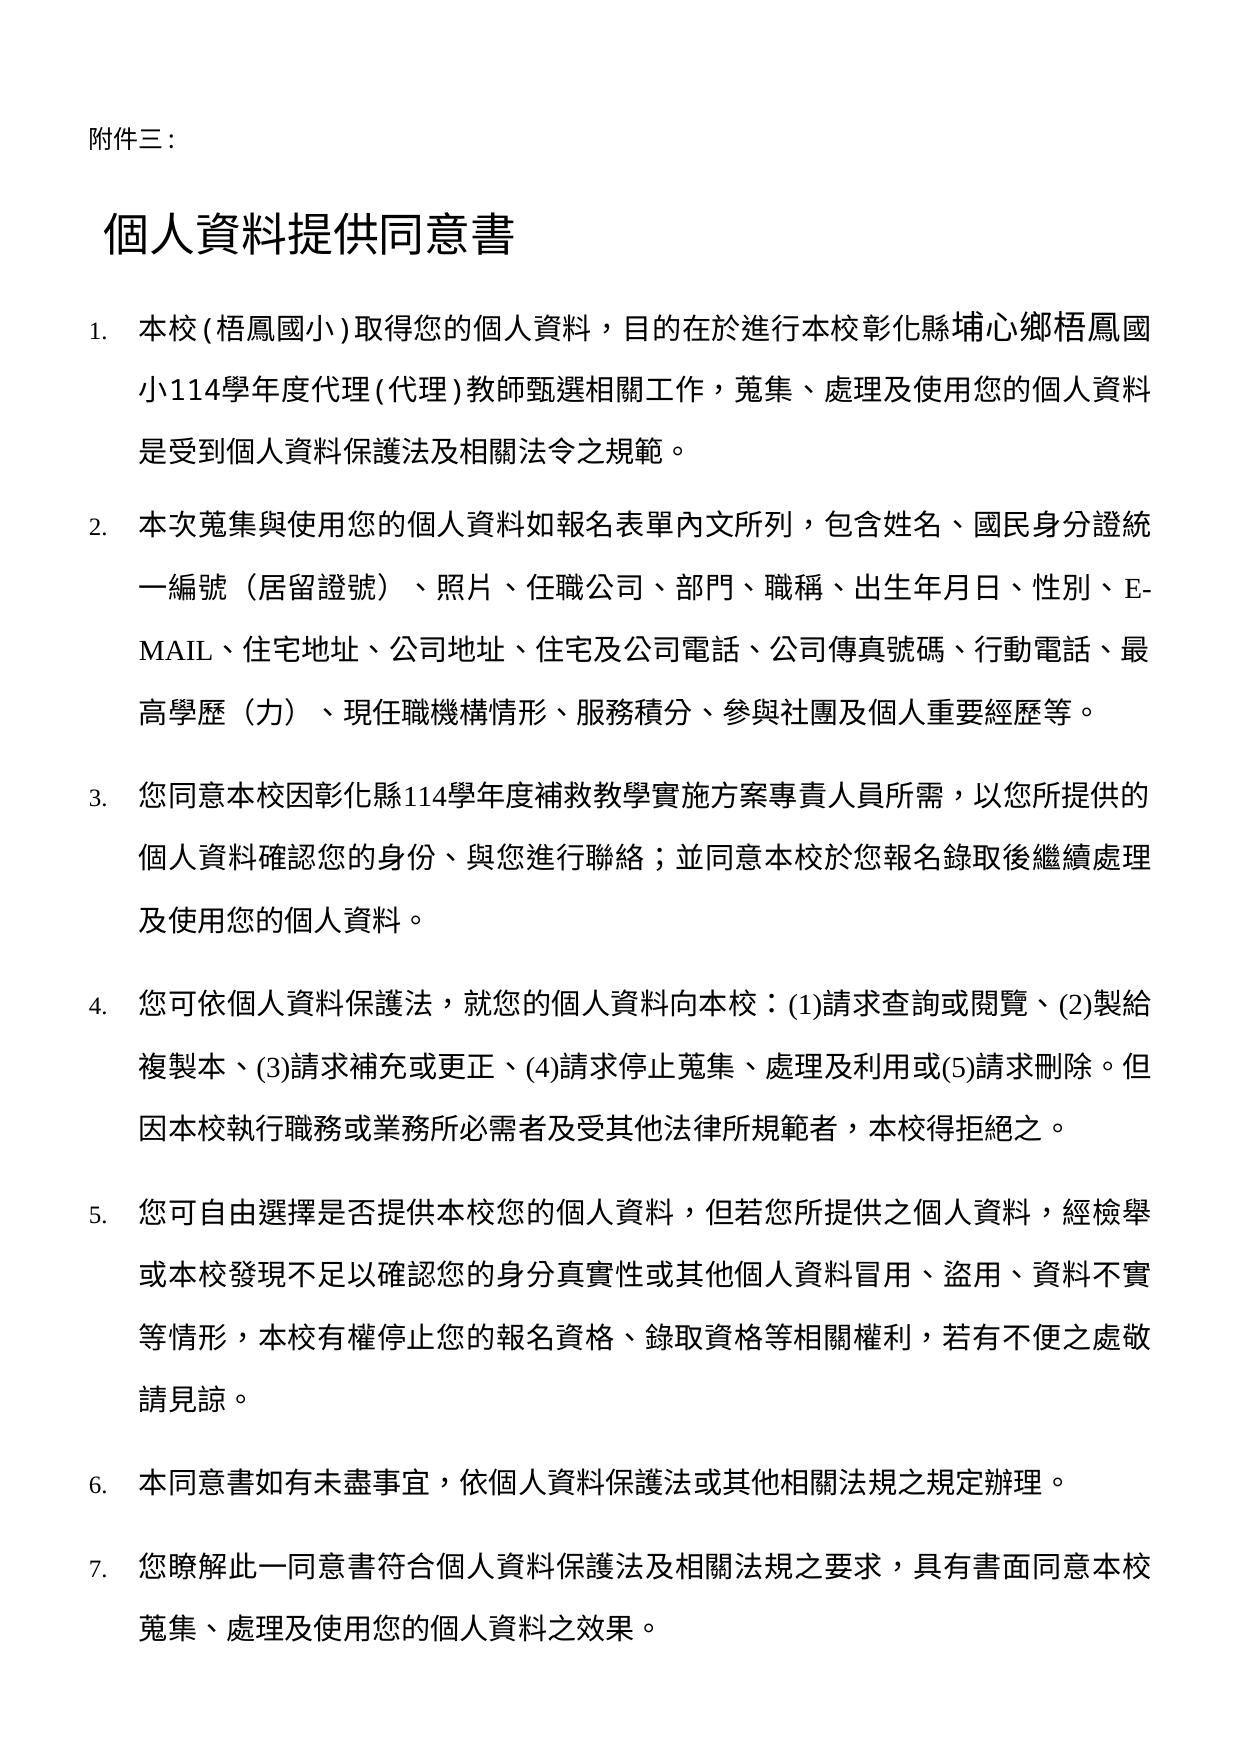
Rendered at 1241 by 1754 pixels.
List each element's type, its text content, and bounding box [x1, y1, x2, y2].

text 附件三: [89, 96, 1136, 158]
list 本校(梧鳳國小)取得您的個人資料，目的在於進行本校彰化縣埔心鄉梧鳳國小114學年度代理(代理)教師甄選相關工作，蒐集、處理及使用您的個人資料是受到個人資料保護法及相關法令之規範。 [89, 283, 1152, 471]
list 您可依個人資料保護法，就您的個人資料向本校：(1)請求查詢或閱覽、(2)製給複製本、(3)請求補充或更正、(4)請求停止蒐集、處理及利用或(5)請求刪除。但因本校執行職務或業務所必需者及受其他法律所規範者，本校得拒絕之。 [89, 960, 1152, 1148]
list 您瞭解此一同意書符合個人資料保護法及相關法規之要求，具有書面同意本校蒐集、處理及使用您的個人資料之效果。 [89, 1523, 1152, 1648]
list 您同意本校因彰化縣114學年度補救教學實施方案專責人員所需，以您所提供的個人資料確認您的身份、與您進行聯絡；並同意本校於您報名錄取後繼續處理及使用您的個人資料。 [89, 752, 1152, 939]
list 您可自由選擇是否提供本校您的個人資料，但若您所提供之個人資料，經檢舉或本校發現不足以確認您的身分真實性或其他個人資料冒用、盜用、資料不實等情形，本校有權停止您的報名資格、錄取資格等相關權利，若有不便之處敬請見諒。 [89, 1169, 1152, 1419]
text 個人資料提供同意書 [89, 158, 1152, 283]
list 本次蒐集與使用您的個人資料如報名表單內文所列，包含姓名、國民身分證統一編號（居留證號）、照片、任職公司、部門、職稱、出生年月日、性別、E-MAIL、住宅地址、公司地址、住宅及公司電話、公司傳真號碼、行動電話、最高學歷（力）、現任職機構情形、服務積分、參與社團及個人重要經歷等。 [89, 481, 1152, 731]
list 本同意書如有未盡事宜，依個人資料保護法或其他相關法規之規定辦理。 [89, 1439, 1152, 1502]
